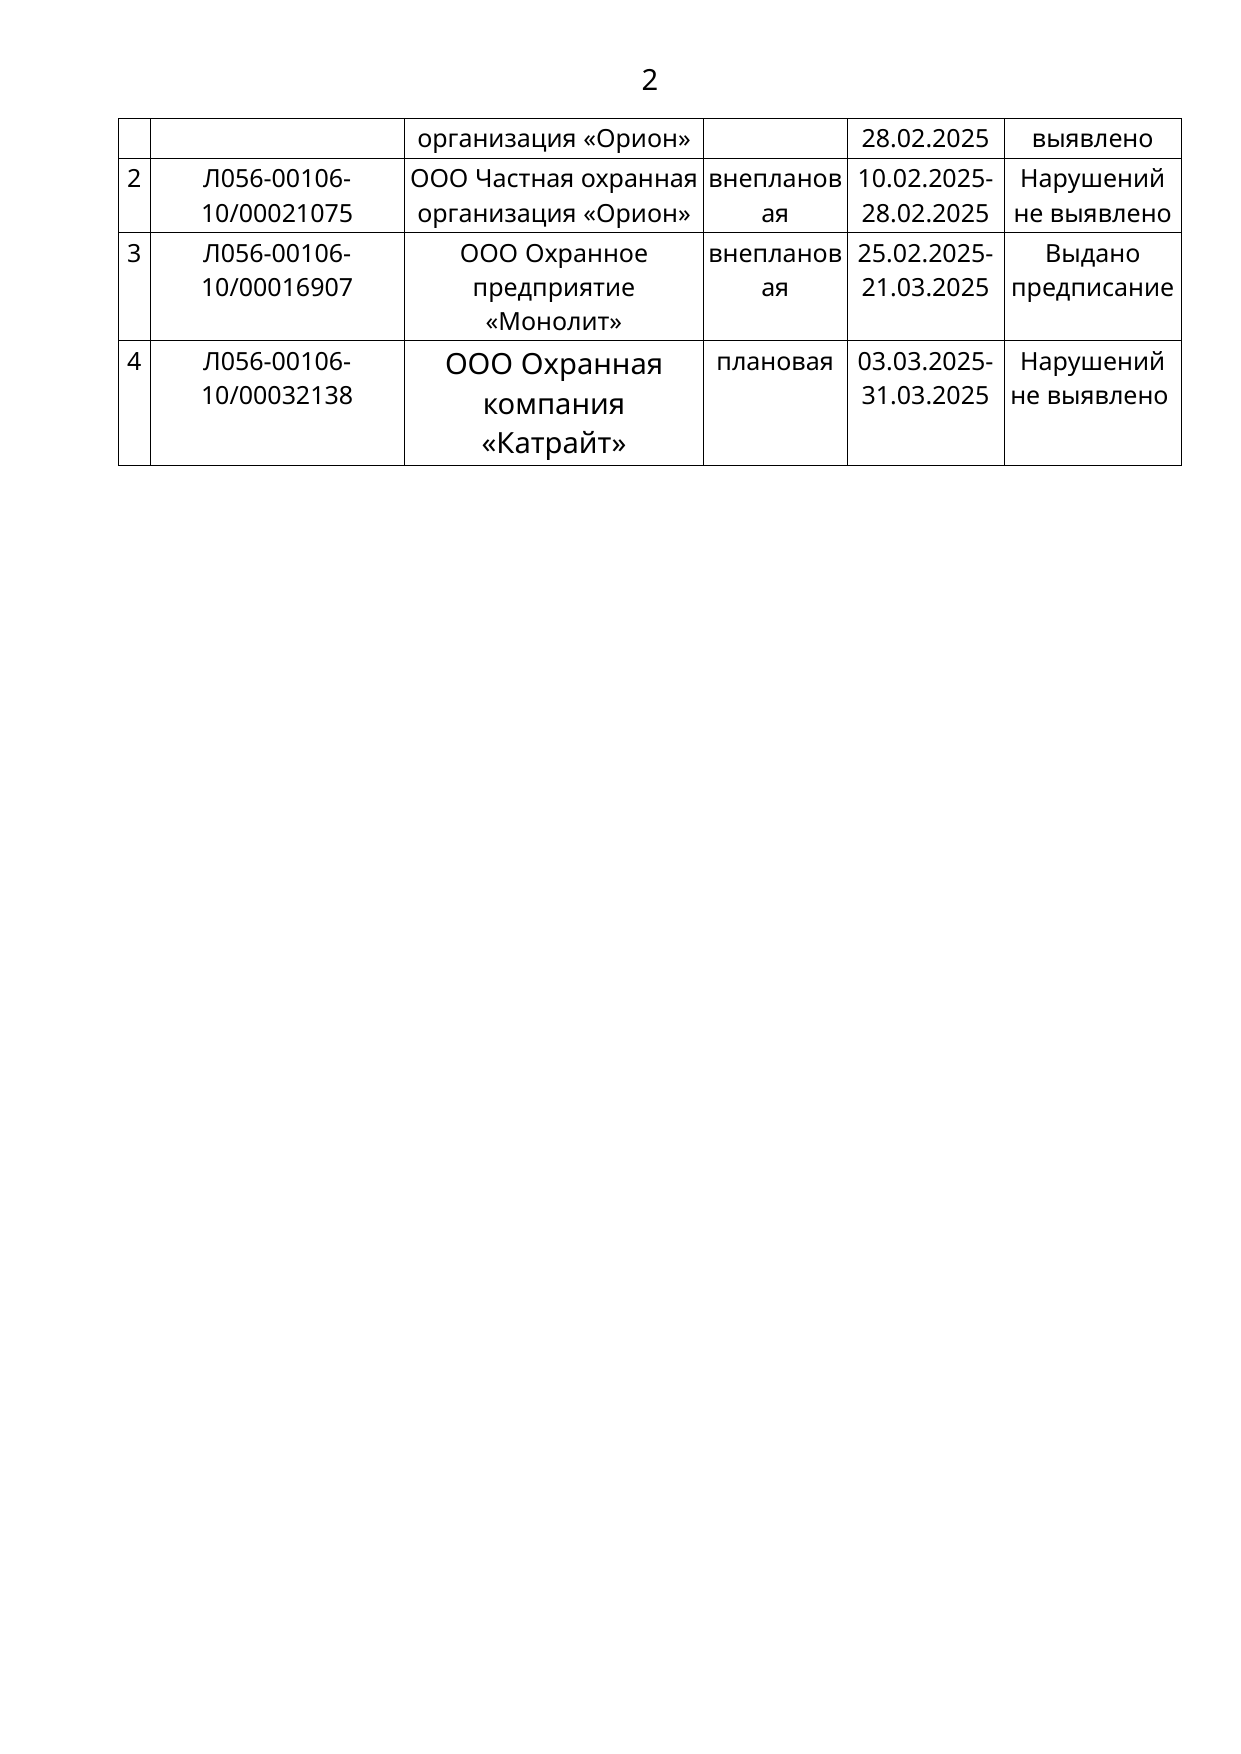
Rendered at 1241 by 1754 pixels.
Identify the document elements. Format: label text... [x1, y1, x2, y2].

table_cell плановая [704, 341, 847, 465]
table_cell 2 [119, 159, 150, 232]
table_cell внеплановая [704, 233, 847, 340]
table_cell Л056-00106-10/00032138 [151, 341, 404, 465]
table_cell [119, 119, 150, 158]
table_cell ООО Охранное предприятие «Монолит» [405, 233, 703, 340]
table_cell ООО Частная охранная организация «Орион» [405, 159, 703, 232]
table_cell [151, 119, 404, 158]
table_cell Л056-00106-10/00021075 [151, 159, 404, 232]
table_cell 03.03.2025-31.03.2025 [848, 341, 1004, 465]
table_cell ООО Охранная компания «Катрайт» [405, 341, 703, 465]
table_cell Нарушений не выявлено [1005, 159, 1181, 232]
table_cell организация «Орион» [405, 119, 703, 158]
table_cell Нарушений не выявлено [1005, 341, 1181, 465]
table_cell выявлено [1005, 119, 1181, 158]
table_cell [704, 119, 847, 158]
table_cell 25.02.2025-21.03.2025 [848, 233, 1004, 340]
table_cell Л056-00106-10/00016907 [151, 233, 404, 340]
table_cell 3 [119, 233, 150, 340]
table_cell внеплановая [704, 159, 847, 232]
table_cell 4 [119, 341, 150, 465]
table_cell Выдано предписание [1005, 233, 1181, 340]
table_cell 10.02.2025-28.02.2025 [848, 159, 1004, 232]
table_cell 28.02.2025 [848, 119, 1004, 158]
